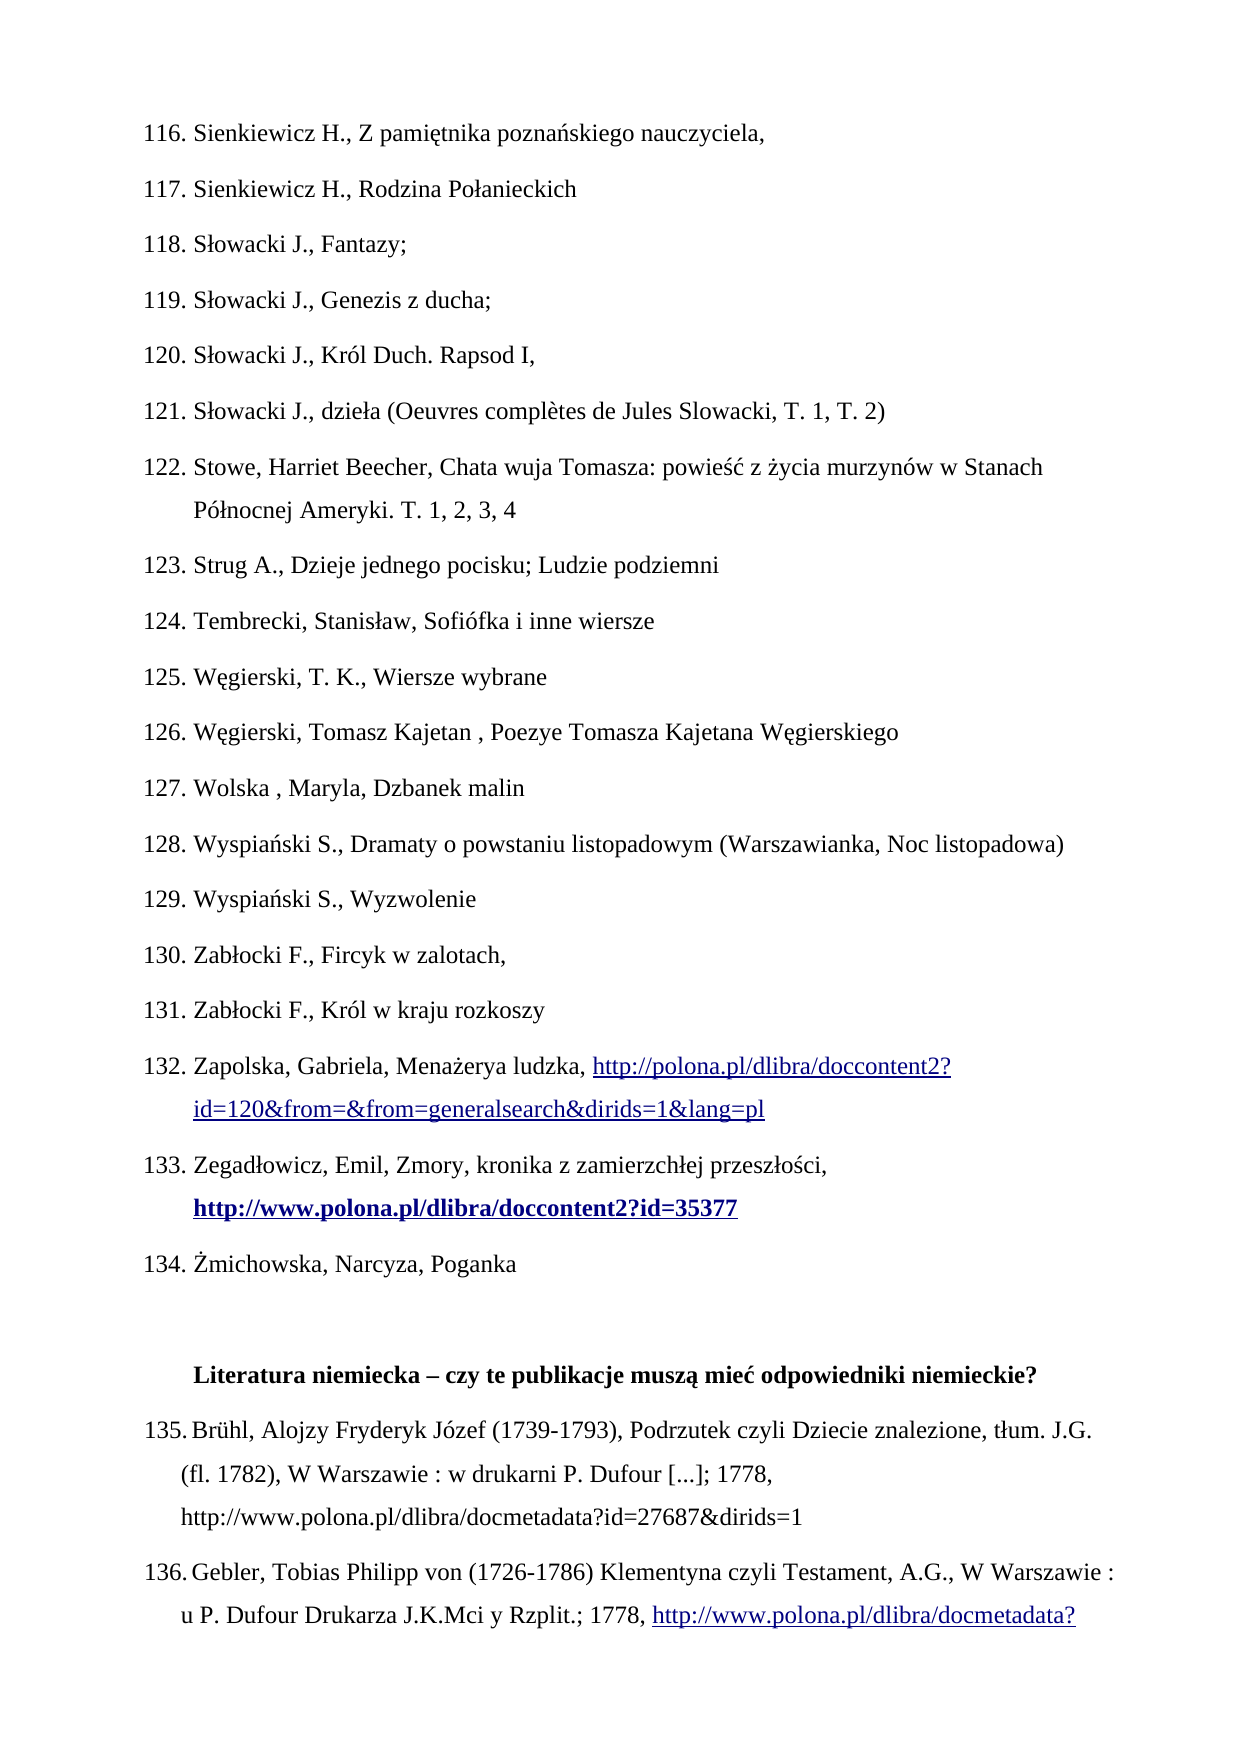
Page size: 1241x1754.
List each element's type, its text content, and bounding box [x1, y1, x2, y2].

list Węgierski, T. K., Wiersze wybrane [143, 662, 1122, 691]
list Gebler, Tobias Philipp von (1726-1786) Klementyna czyli Testament, A.G., W Warszawie : u P. Dufour Drukarza J.K.Mci y Rzplit.; 1778, http://www.polona.pl/dlibra/docmetadata? [144, 1557, 1122, 1629]
list Zegadłowicz, Emil, Zmory, kronika z zamierzchłej przeszłości, http://www.polona.pl/dlibra/doccontent2?id=35377 [143, 1150, 1122, 1222]
list Zapolska, Gabriela, Menażerya ludzka, http://polona.pl/dlibra/doccontent2?id=120&from=&from=generalsearch&dirids=1&lang=pl [143, 1051, 1122, 1123]
list Słowacki J., dzieła (Oeuvres complètes de Jules Slowacki, T. 1, T. 2) [143, 396, 1122, 425]
list Literatura niemiecka – czy te publikacje muszą mieć odpowiedniki niemieckie? [156, 1360, 1122, 1389]
list Brühl, Alojzy Fryderyk Józef (1739-1793), Podrzutek czyli Dziecie znalezione, tłum. J.G. (fl. 1782), W Warszawie : w drukarni P. Dufour [...]; 1778, http://www.polona.pl/dlibra/docmetadata?id=27687&dirids=1 [144, 1416, 1122, 1531]
list Zabłocki F., Król w kraju rozkoszy [143, 996, 1122, 1024]
list Wyspiański S., Wyzwolenie [143, 884, 1122, 913]
list Zabłocki F., Fircyk w zalotach, [143, 940, 1122, 969]
list Węgierski, Tomasz Kajetan , Poezye Tomasza Kajetana Węgierskiego [143, 717, 1122, 746]
list Strug A., Dzieje jednego pocisku; Ludzie podziemni [143, 551, 1122, 579]
list Słowacki J., Genezis z ducha; [143, 285, 1122, 314]
list Stowe, Harriet Beecher, Chata wuja Tomasza: powieść z życia murzynów w Stanach Północnej Ameryki. T. 1, 2, 3, 4 [143, 452, 1122, 524]
list Sienkiewicz H., Rodzina Połanieckich [143, 174, 1122, 202]
list Sienkiewicz H., Z pamiętnika poznańskiego nauczyciela, [143, 118, 1122, 147]
list Wyspiański S., Dramaty o powstaniu listopadowym (Warszawianka, Noc listopadowa) [143, 829, 1122, 857]
list Słowacki J., Król Duch. Rapsod I, [143, 341, 1122, 369]
list Słowacki J., Fantazy; [143, 229, 1122, 258]
list Wolska , Maryla, Dzbanek malin [143, 773, 1122, 802]
list Tembrecki, Stanisław, Sofiófka i inne wiersze [143, 606, 1122, 635]
list Żmichowska, Narcyza, Poganka [143, 1249, 1122, 1277]
